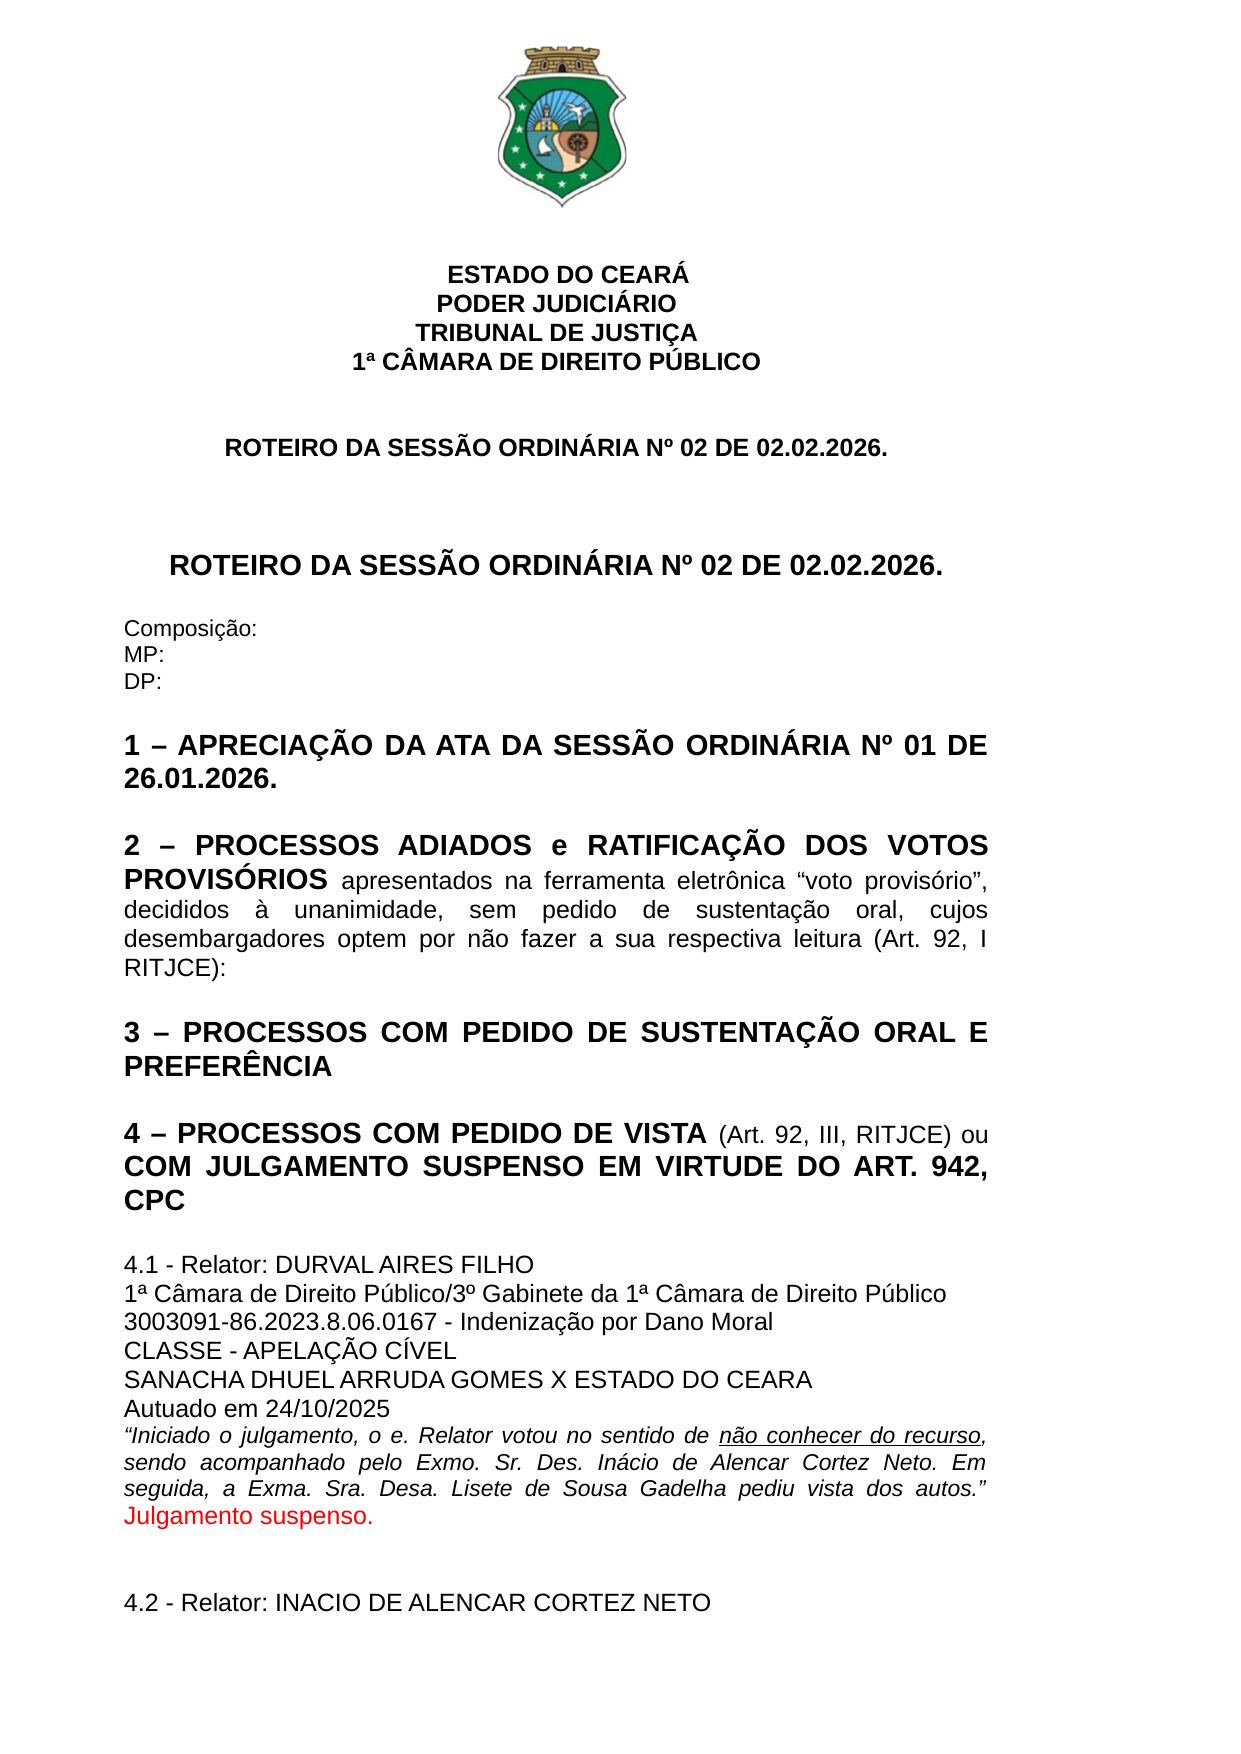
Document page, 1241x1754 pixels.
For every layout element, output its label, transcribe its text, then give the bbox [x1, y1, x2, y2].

text Composição: MP: [124, 615, 989, 668]
text 2 – PROCESSOS ADIADOS e RATIFICAÇÃO DOS VOTOS PROVISÓRIOS apresentados na ferramenta eletrônica “voto provisório”, decididos à unanimidade, sem pedido de sustentação oral, cujos desembargadores optem por não fazer a sua respectiva leitura (Art. 92, I RITJCE): [124, 828, 989, 981]
text 1 – APRECIAÇÃO DA ATA DA SESSÃO ORDINÁRIA Nº 01 DE 26.01.2026. [124, 727, 989, 794]
text 3 – PROCESSOS COM PEDIDO DE SUSTENTAÇÃO ORAL E PREFERÊNCIA [124, 1015, 989, 1082]
picture [497, 46, 627, 208]
text 4.1 - Relator: DURVAL AIRES FILHO [124, 1250, 989, 1278]
text ESTADO DO CEARÁ [124, 260, 1013, 289]
text 3003091-86.2023.8.06.0167 - Indenização por Dano Moral [124, 1307, 989, 1336]
text 4.2 - Relator: INACIO DE ALENCAR CORTEZ NETO [124, 1588, 989, 1616]
text Autuado em 24/10/2025 [124, 1393, 989, 1422]
text ROTEIRO DA SESSÃO ORDINÁRIA Nº 02 DE 02.02.2026. [124, 548, 989, 581]
text 1ª CÂMARA DE DIREITO PÚBLICO [124, 347, 989, 375]
text TRIBUNAL DE JUSTIÇA [124, 318, 989, 347]
text “Iniciado o julgamento, o e. Relator votou no sentido de não conhecer do recurso, sendo acompanhado pelo Exmo. Sr. Des. Inácio de Alencar Cortez Neto. Em seguida, a Exma. Sra. Desa. Lisete de Sousa Gadelha pediu vista dos autos.” Julgamento suspenso. [124, 1422, 989, 1530]
text 1ª Câmara de Direito Público/3º Gabinete da 1ª Câmara de Direito Público [124, 1278, 989, 1307]
text PODER JUDICIÁRIO [124, 289, 989, 318]
text 4 – PROCESSOS COM PEDIDO DE VISTA (Art. 92, III, RITJCE) ou COM JULGAMENTO SUSPENSO EM VIRTUDE DO ART. 942, CPC [124, 1116, 989, 1216]
text CLASSE - APELAÇÃO CÍVEL [124, 1336, 989, 1365]
text ROTEIRO DA SESSÃO ORDINÁRIA Nº 02 DE 02.02.2026. [124, 433, 989, 462]
text SANACHA DHUEL ARRUDA GOMES X ESTADO DO CEARA [124, 1365, 989, 1393]
text DP: [66, 668, 989, 694]
